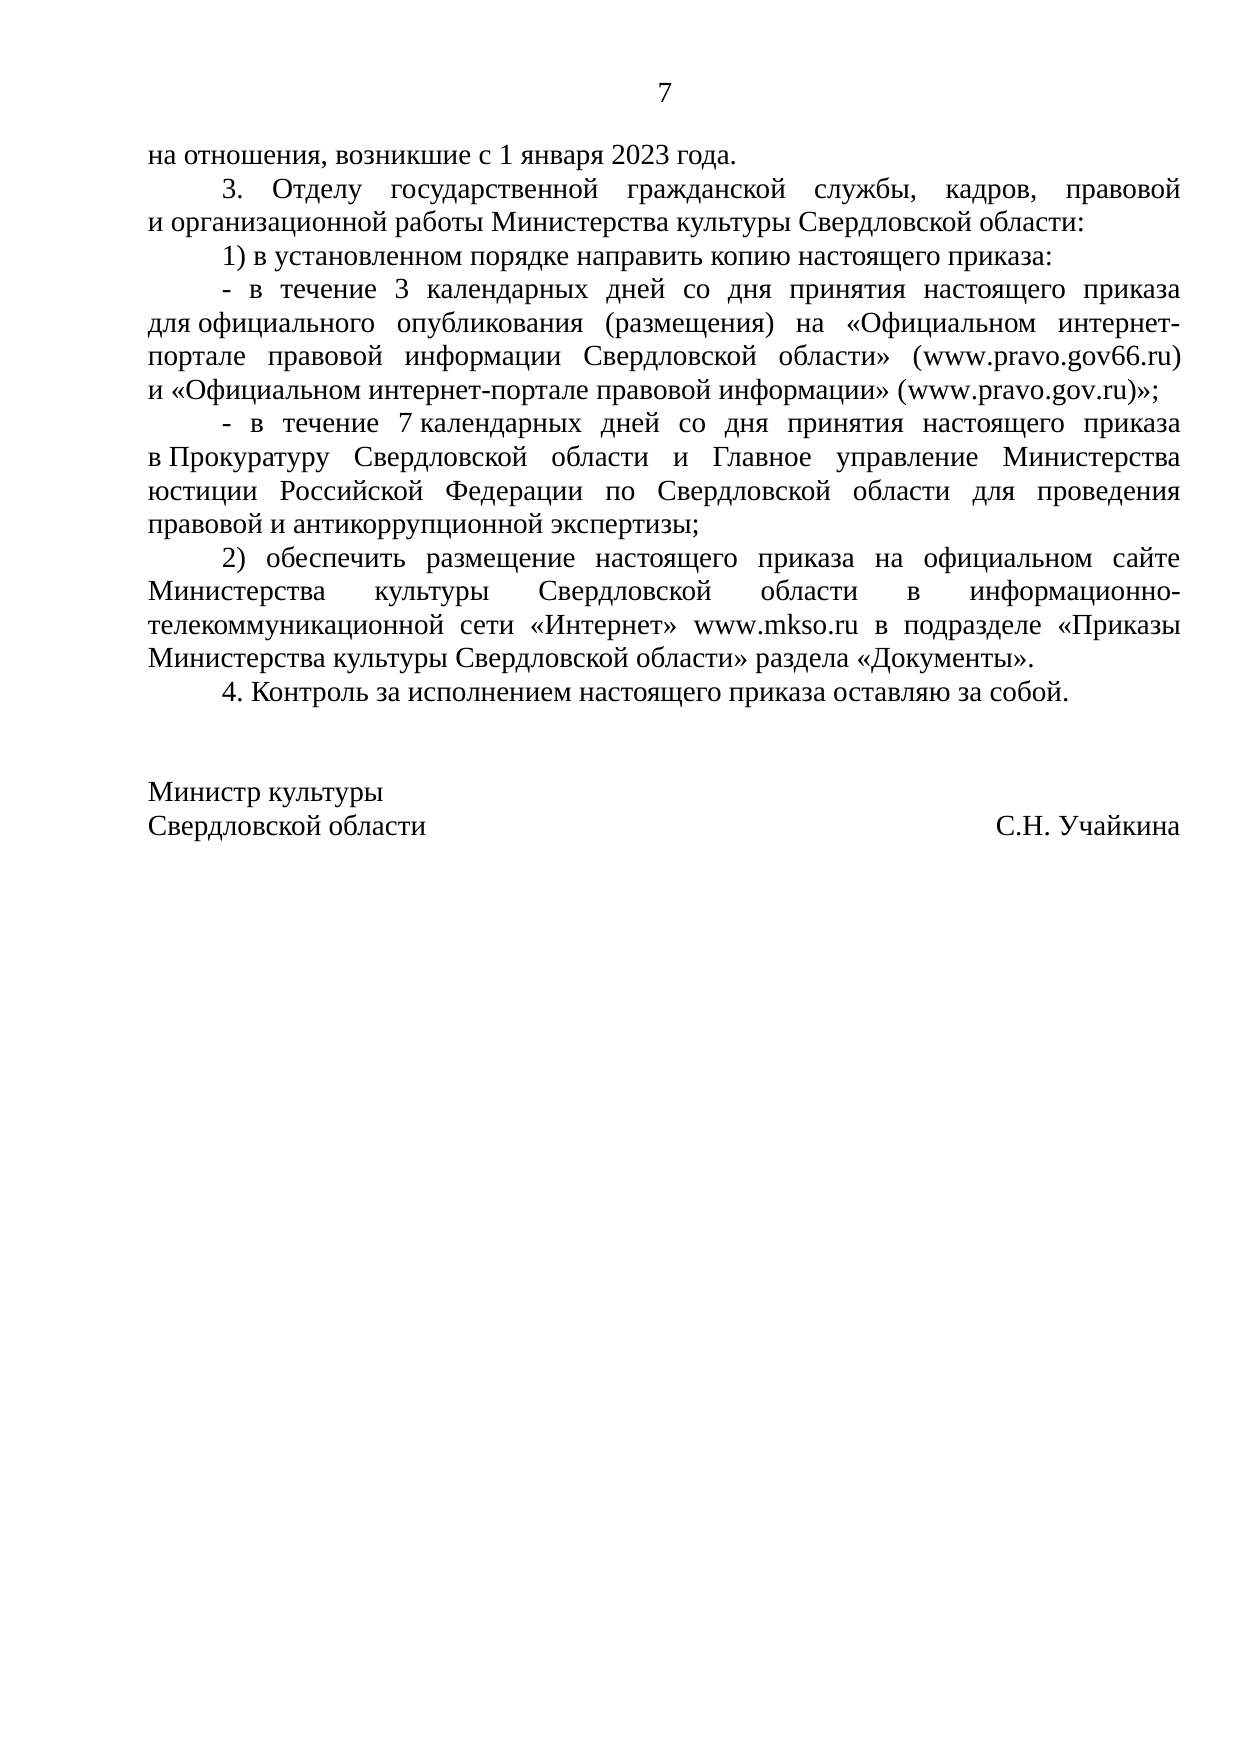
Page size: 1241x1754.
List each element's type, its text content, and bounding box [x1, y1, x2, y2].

text 2) обеспечить размещение настоящего приказа на официальном сайте Министерства культуры Свердловской области в информационно-телекоммуникационной сети «Интернет» www.mkso.ru в подразделе «Приказы Министерства культуры Свердловской области» раздела «Документы». [148, 540, 1181, 674]
text Свердловской области С.Н. Учайкина [148, 808, 1181, 842]
text 1) в установленном порядке направить копию настоящего приказа: [148, 238, 1181, 271]
text - в течение 3 календарных дней со дня принятия настоящего приказа для официального опубликования (размещения) на «Официальном интернет-портале правовой информации Свердловской области» (www.pravo.gov66.ru) и «Официальном интернет-портале правовой информации» (www.pravo.gov.ru)»; [148, 271, 1181, 406]
text 3. Отделу государственной гражданской службы, кадров, правовой и организационной работы Министерства культуры Свердловской области: [148, 171, 1181, 238]
text 4. Контроль за исполнением настоящего приказа оставляю за собой. [148, 674, 1181, 707]
text - в течение 7 календарных дней со дня принятия настоящего приказа в Прокуратуру Свердловской области и Главное управление Министерства юстиции Российской Федерации по Свердловской области для проведения правовой и антикоррупционной экспертизы; [148, 406, 1181, 540]
text Министр культуры [148, 774, 1181, 808]
text на отношения, возникшие с 1 января 2023 года. [148, 137, 1181, 171]
